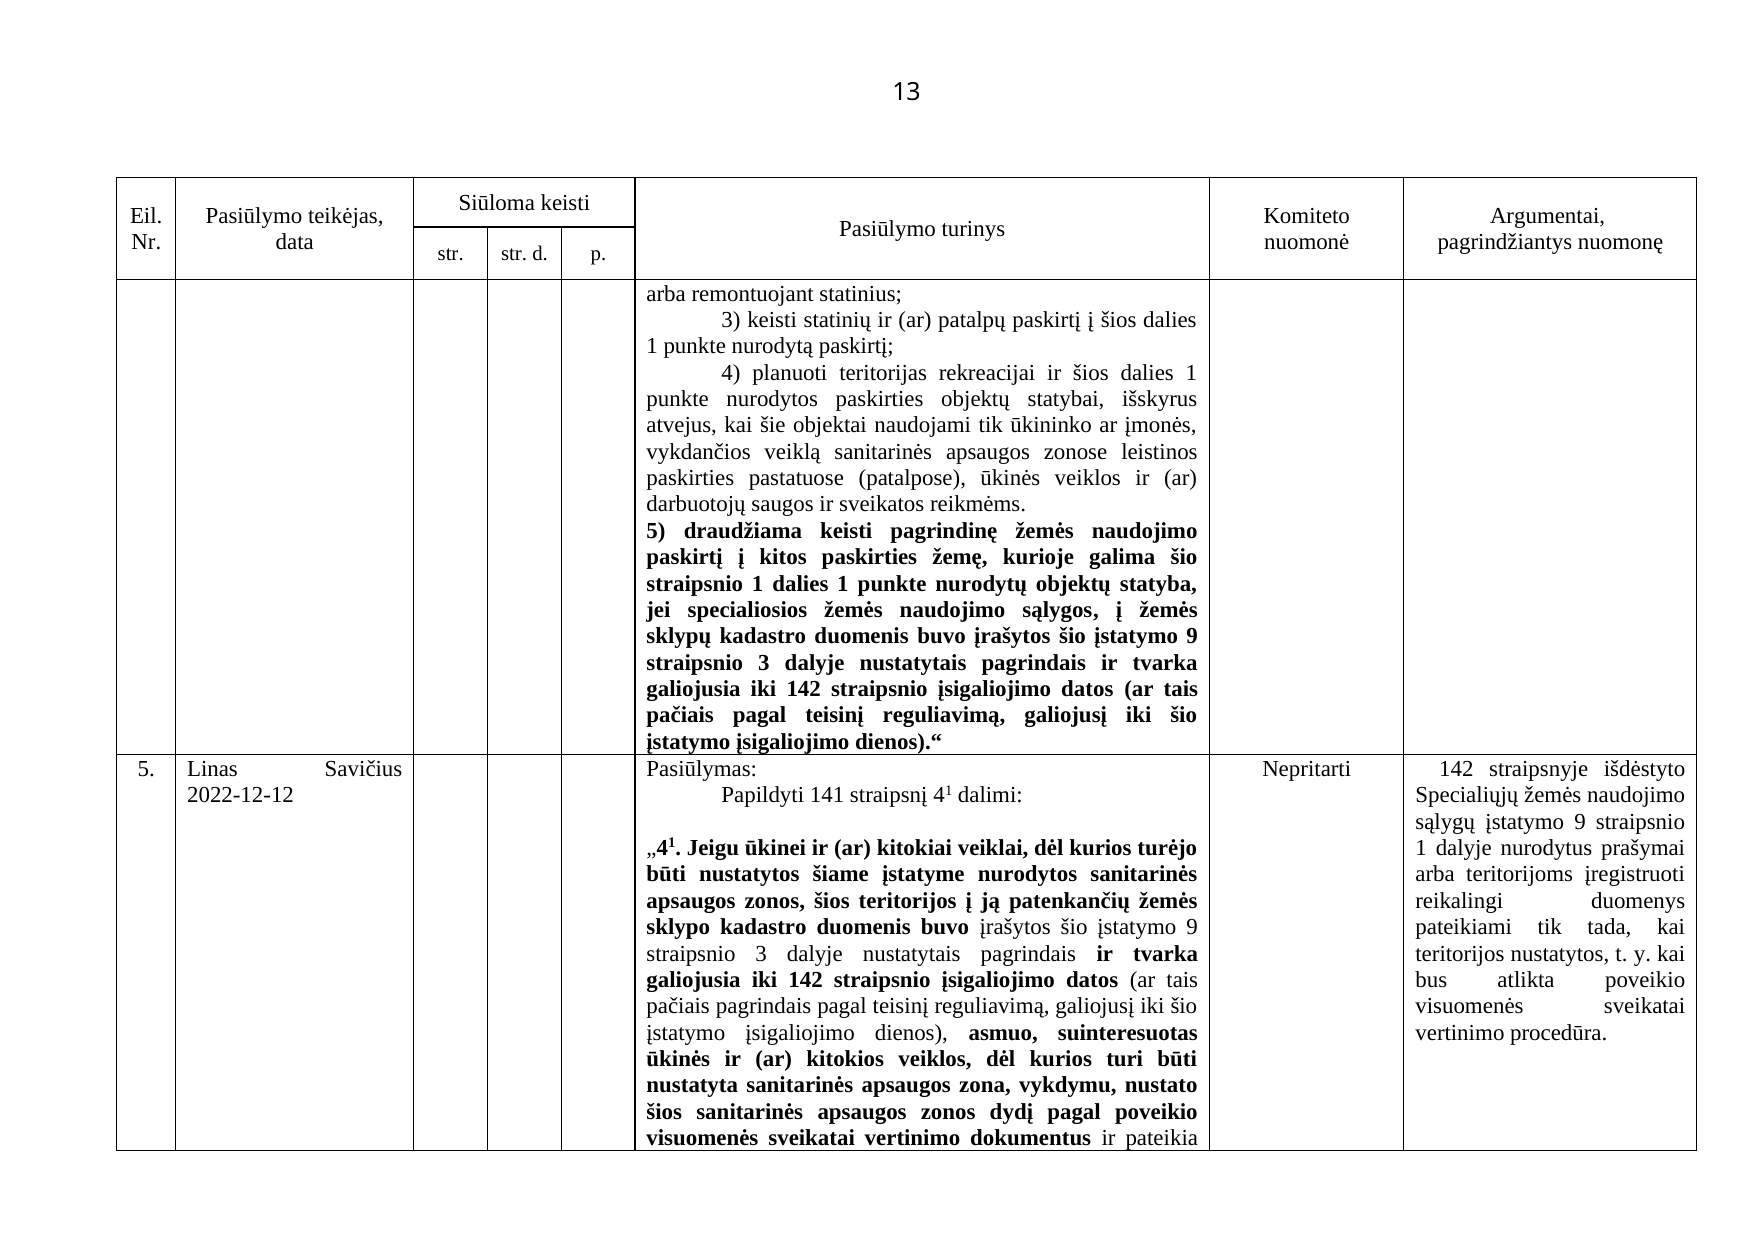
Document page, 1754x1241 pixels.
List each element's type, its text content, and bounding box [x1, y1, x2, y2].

table_cell [1404, 280, 1696, 754]
table_cell str. d. [488, 228, 561, 279]
table_header Siūloma keisti [414, 178, 634, 226]
table_cell Pasiūlymas: Papildyti 141 straipsnį 41 dalimi: „41. Jeigu ūkinei ir (ar) kitokiai veiklai, dėl kurios turėjo būti nustatytos šiame įstatyme nurodytos sanitarinės apsaugos zonos, šios teritorijos į ją patenkančių žemės sklypo kadastro duomenis buvo įrašytos šio įstatymo 9 straipsnio 3 dalyje nustatytais pagrindais ir tvarka galiojusia iki 142 straipsnio įsigaliojimo datos (ar tais pačiais pagrindais pagal teisinį reguliavimą, galiojusį iki šio įstatymo įsigaliojimo dienos), asmuo, suinteresuotas ūkinės ir (ar) kitokios veiklos, dėl kurios turi būti nustatyta sanitarinės apsaugos zona, vykdymu, nustato šios sanitarinės apsaugos zonos dydį pagal poveikio visuomenės sveikatai vertinimo dokumentus ir pateikia [636, 755, 1209, 1150]
table_header Eil. Nr. [117, 178, 175, 279]
table_cell [117, 280, 175, 754]
table_header Argumentai, pagrindžiantys nuomonę [1404, 178, 1696, 279]
table_cell str. [414, 228, 487, 279]
table_cell [176, 280, 413, 754]
table_cell Linas Savičius 2022-12-12 [176, 755, 413, 1150]
table_cell [562, 755, 634, 1150]
table_cell [562, 280, 634, 754]
table_cell [488, 280, 561, 754]
table_header Pasiūlymo teikėjas, data [176, 178, 413, 279]
table_cell p. [562, 228, 634, 279]
table_cell [1210, 280, 1403, 754]
table_header Pasiūlymo turinys [636, 178, 1209, 279]
table_header Komiteto nuomonė [1210, 178, 1403, 279]
table_cell [414, 280, 487, 754]
table_cell [414, 755, 487, 1150]
table_cell Nepritarti [1210, 755, 1403, 1150]
table_cell arba remontuojant statinius; 3) keisti statinių ir (ar) patalpų paskirtį į šios dalies 1 punkte nurodytą paskirtį; 4) planuoti teritorijas rekreacijai ir šios dalies 1 punkte nurodytos paskirties objektų statybai, išskyrus atvejus, kai šie objektai naudojami tik ūkininko ar įmonės, vykdančios veiklą sanitarinės apsaugos zonose leistinos paskirties pastatuose (patalpose), ūkinės veiklos ir (ar) darbuotojų saugos ir sveikatos reikmėms. 5) draudžiama keisti pagrindinę žemės naudojimo paskirtį į kitos paskirties žemę, kurioje galima šio straipsnio 1 dalies 1 punkte nurodytų objektų statyba, jei specialiosios žemės naudojimo sąlygos, į žemės sklypų kadastro duomenis buvo įrašytos šio įstatymo 9 straipsnio 3 dalyje nustatytais pagrindais ir tvarka galiojusia iki 142 straipsnio įsigaliojimo datos (ar tais pačiais pagal teisinį reguliavimą, galiojusį iki šio įstatymo įsigaliojimo dienos).“ [636, 280, 1209, 754]
table_cell 5. [117, 755, 175, 1150]
table_cell [488, 755, 561, 1150]
table_cell 142 straipsnyje išdėstyto Specialiųjų žemės naudojimo sąlygų įstatymo 9 straipsnio 1 dalyje nurodytus prašymai arba teritorijoms įregistruoti reikalingi duomenys pateikiami tik tada, kai teritorijos nustatytos, t. y. kai bus atlikta poveikio visuomenės sveikatai vertinimo procedūra. [1404, 755, 1696, 1150]
